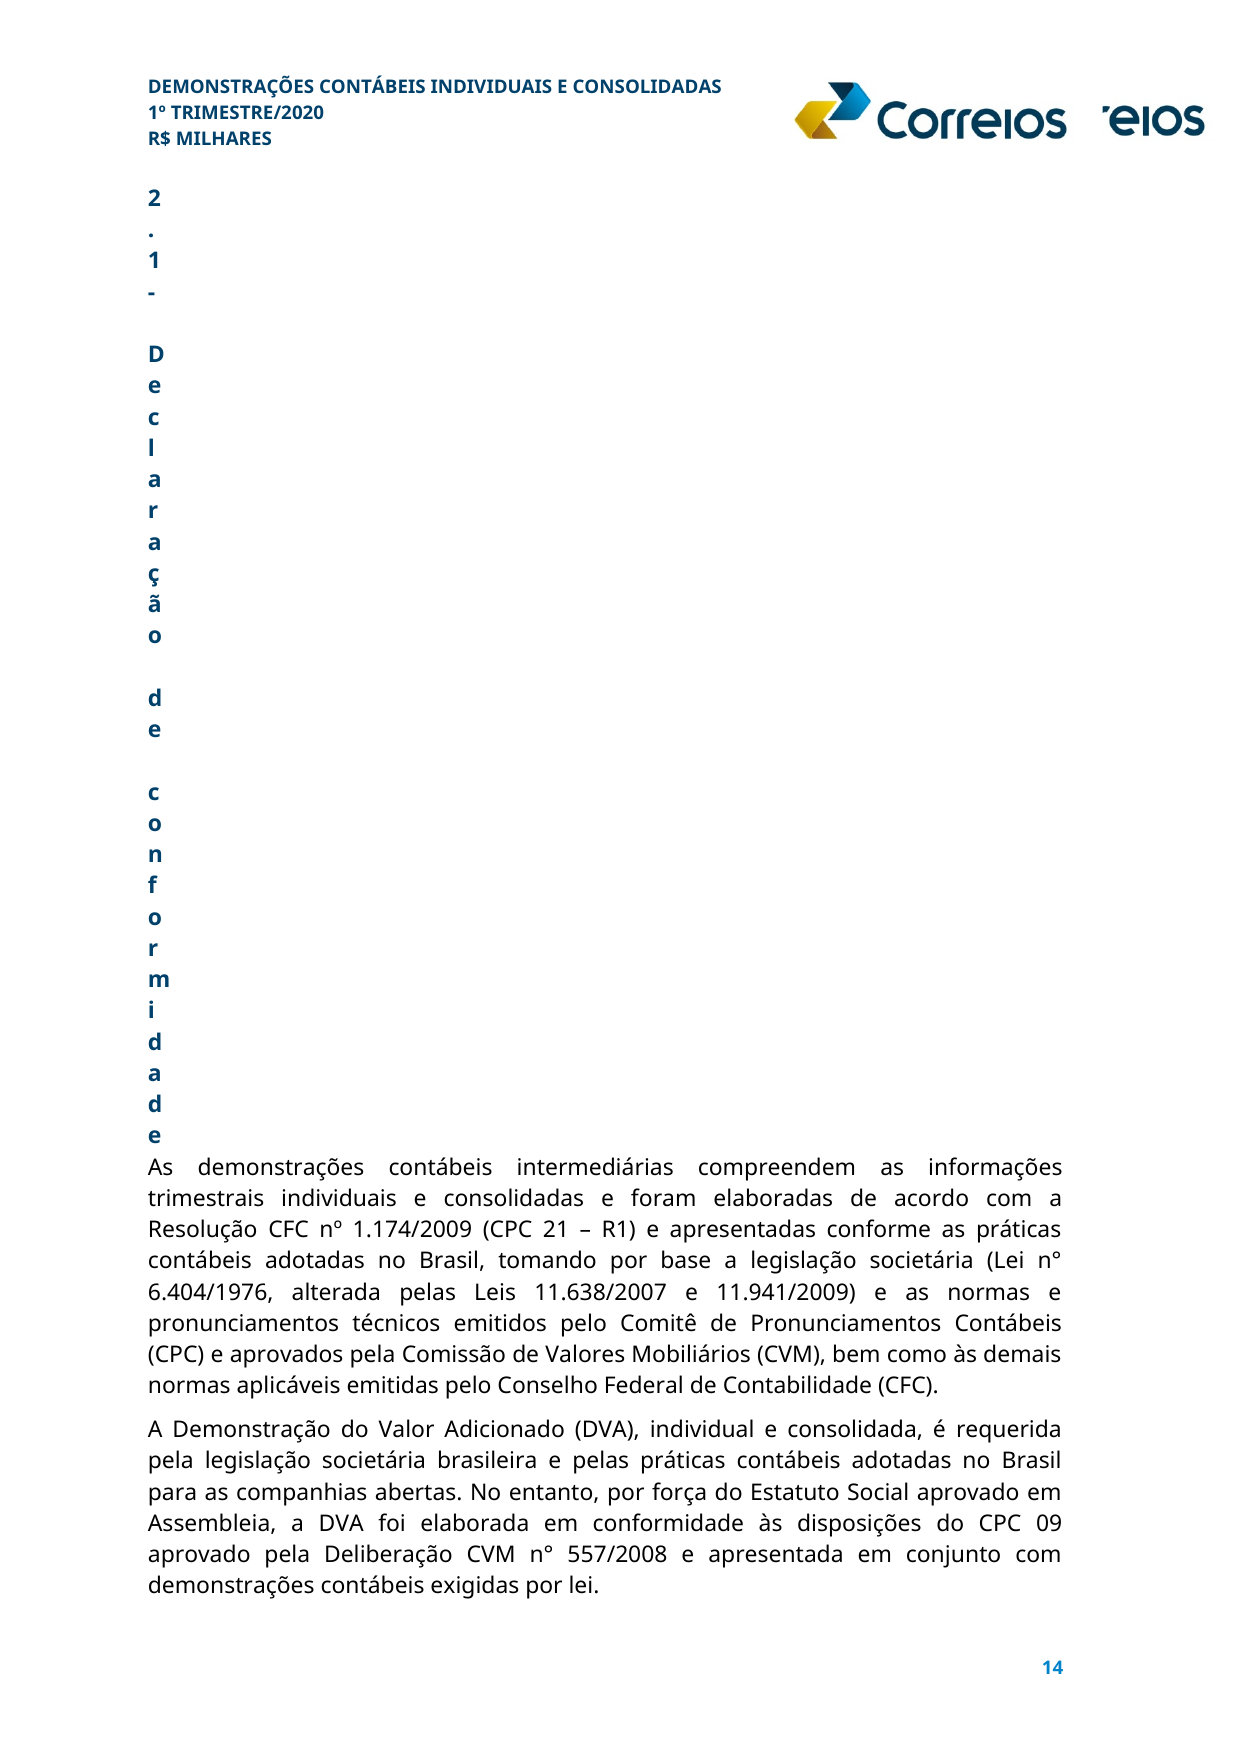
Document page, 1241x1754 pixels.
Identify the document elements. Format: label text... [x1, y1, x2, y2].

text As demonstrações contábeis intermediárias compreendem as informações trimestrais individuais e consolidadas e foram elaboradas de acordo com a Resolução CFC nº 1.174/2009 (CPC 21 – R1) e apresentadas conforme as práticas contábeis adotadas no Brasil, tomando por base a legislação societária (Lei n° 6.404/1976, alterada pelas Leis 11.638/2007 e 11.941/2009) e as normas e pronunciamentos técnicos emitidos pelo Comitê de Pronunciamentos Contábeis (CPC) e aprovados pela Comissão de Valores Mobiliários (CVM), bem como às demais normas aplicáveis emitidas pelo Conselho Federal de Contabilidade (CFC). [148, 182, 1063, 1401]
text A Demonstração do Valor Adicionado (DVA), individual e consolidada, é requerida pela legislação societária brasileira e pelas práticas contábeis adotadas no Brasil para as companhias abertas. No entanto, por força do Estatuto Social aprovado em Assembleia, a DVA foi elaborada em conformidade às disposições do CPC 09 aprovado pela Deliberação CVM n° 557/2008 e apresentada em conjunto com demonstrações contábeis exigidas por lei. [148, 1413, 1063, 1601]
